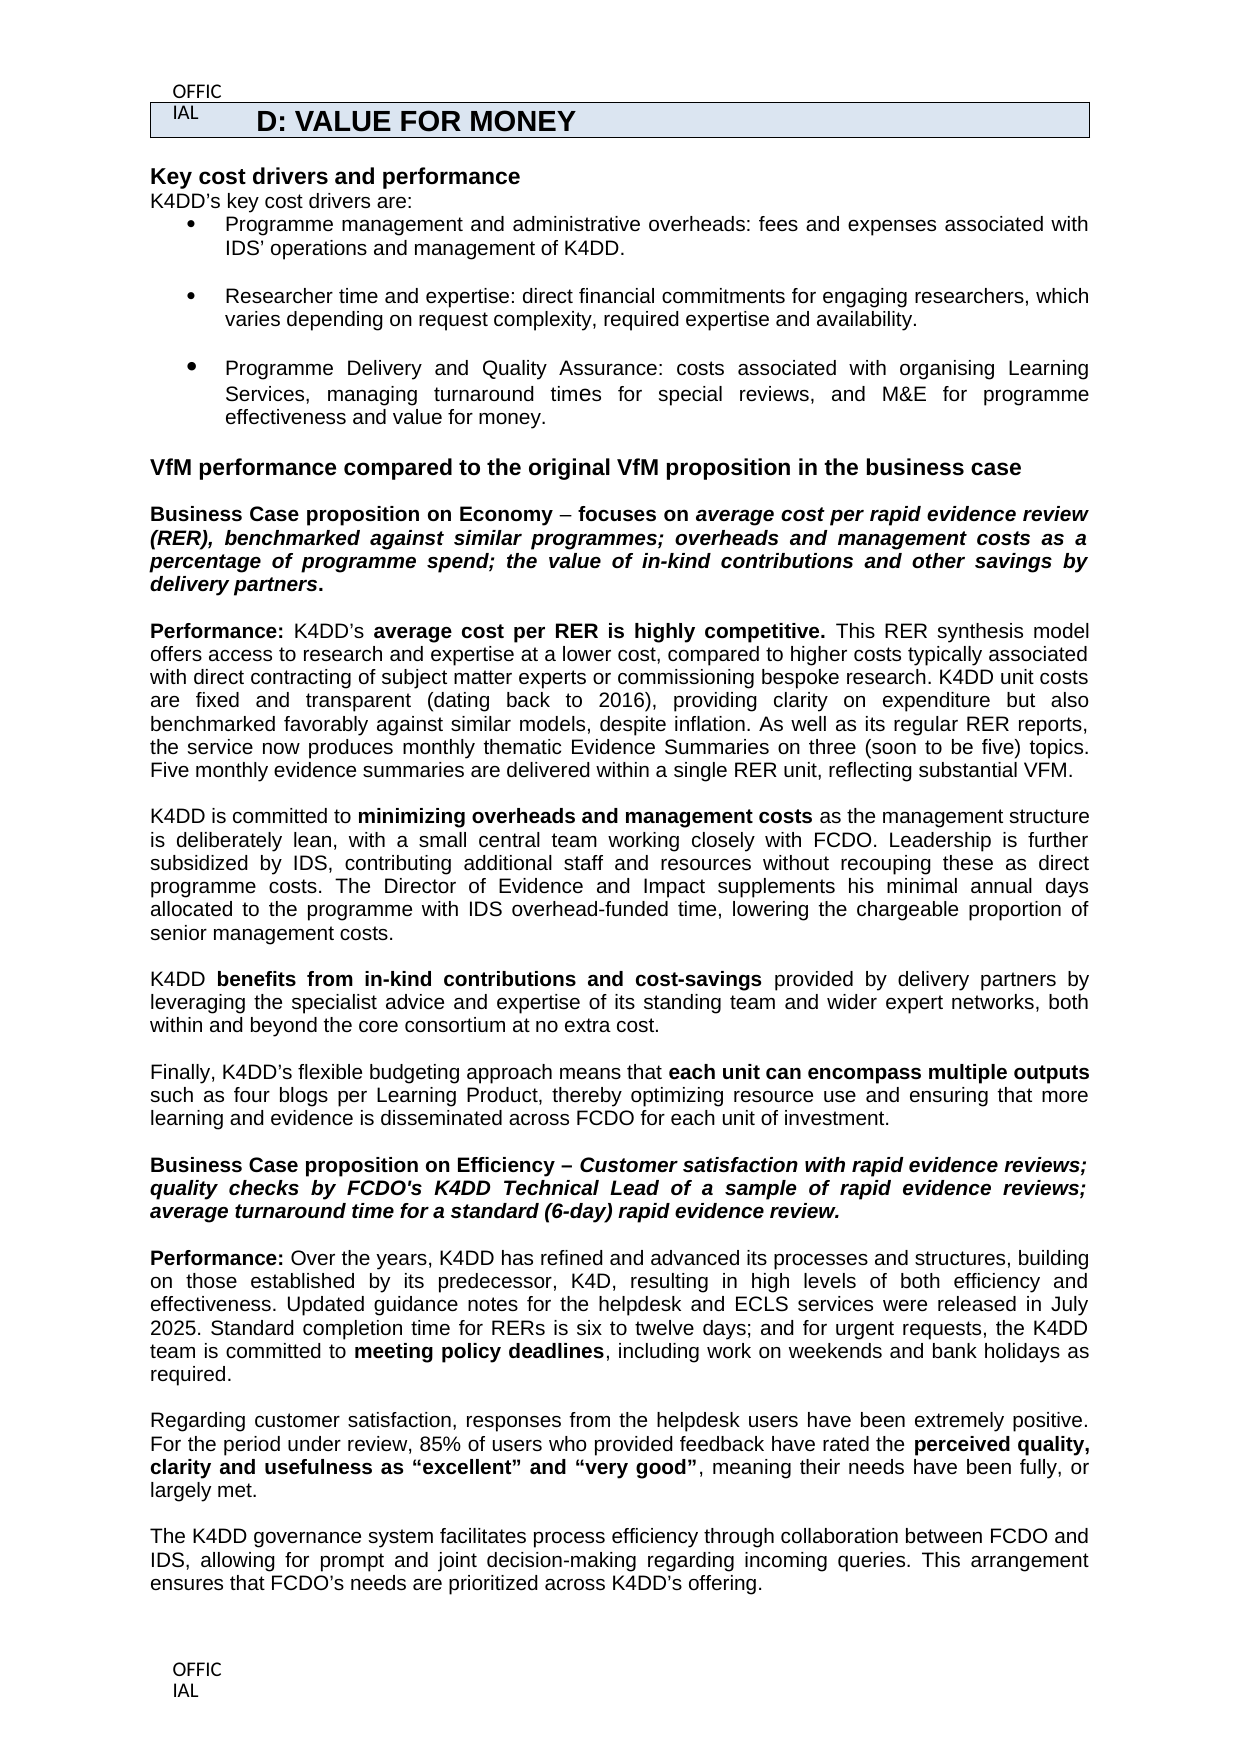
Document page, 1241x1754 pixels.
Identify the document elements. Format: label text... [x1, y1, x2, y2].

text K4DD benefits from in-kind contributions and cost-savings provided by delivery partners by leveraging the specialist advice and expertise of its standing team and wider expert networks, both within and beyond the core consortium at no extra cost. [150, 968, 1090, 1037]
list Programme management and administrative overheads: fees and expenses associated with IDS’ operations and management of K4DD. [187, 213, 1090, 259]
text K4DD’s key cost drivers are: [150, 190, 1090, 213]
list Programme Delivery and Quality Assurance: costs associated with organising Learning Services, managing turnaround times for special reviews, and M&E for programme effectiveness and value for money. [187, 356, 1090, 429]
text VfM performance compared to the original VfM proposition in the business case [150, 454, 1090, 480]
text Finally, K4DD’s flexible budgeting approach means that each unit can encompass multiple outputs such as four blogs per Learning Product, thereby optimizing resource use and ensuring that more learning and evidence is disseminated across FCDO for each unit of investment. [150, 1061, 1090, 1130]
text Regarding customer satisfaction, responses from the helpdesk users have been extremely positive. For the period under review, 85% of users who provided feedback have rated the perceived quality, clarity and usefulness as “excellent” and “very good”, meaning their needs have been fully, or largely met. [150, 1409, 1090, 1502]
text K4DD is committed to minimizing overheads and management costs as the management structure is deliberately lean, with a small central team working closely with FCDO. Leadership is further subsidized by IDS, contributing additional staff and resources without recouping these as direct programme costs. The Director of Evidence and Impact supplements his minimal annual days allocated to the programme with IDS overhead-funded time, lowering the chargeable proportion of senior management costs. [150, 805, 1090, 944]
list Researcher time and expertise: direct financial commitments for engaging researchers, which varies depending on request complexity, required expertise and availability. [187, 284, 1090, 331]
subtitle D: VALUE FOR MONEY [151, 103, 1089, 137]
text Key cost drivers and performance [150, 164, 1090, 190]
text Business Case proposition on Efficiency – Customer satisfaction with rapid evidence reviews; quality checks by FCDO's K4DD Technical Lead of a sample of rapid evidence reviews; average turnaround time for a standard (6-day) rapid evidence review. [150, 1153, 1090, 1223]
text The K4DD governance system facilitates process efficiency through collaboration between FCDO and IDS, allowing for prompt and joint decision-making regarding incoming queries. This arrangement ensures that FCDO’s needs are prioritized across K4DD’s offering. [150, 1525, 1090, 1595]
text Performance: K4DD’s average cost per RER is highly competitive. This RER synthesis model offers access to research and expertise at a lower cost, compared to higher costs typically associated with direct contracting of subject matter experts or commissioning bespoke research. K4DD unit costs are fixed and transparent (dating back to 2016), providing clarity on expenditure but also benchmarked favorably against similar models, despite inflation. As well as its regular RER reports, the service now produces monthly thematic Evidence Summaries on three (soon to be five) topics. Five monthly evidence summaries are delivered within a single RER unit, reflecting substantial VFM. [150, 619, 1090, 782]
text Performance: Over the years, K4DD has refined and advanced its processes and structures, building on those established by its predecessor, K4D, resulting in high levels of both efficiency and effectiveness. Updated guidance notes for the helpdesk and ECLS services were released in July 2025. Standard completion time for RERs is six to twelve days; and for urgent requests, the K4DD team is committed to meeting policy deadlines, including work on weekends and bank holidays as required. [150, 1246, 1090, 1386]
text Business Case proposition on Economy – focuses on average cost per rapid evidence review (RER), benchmarked against similar programmes; overheads and management costs as a percentage of programme spend; the value of in-kind contributions and other savings by delivery partners. [150, 503, 1090, 596]
